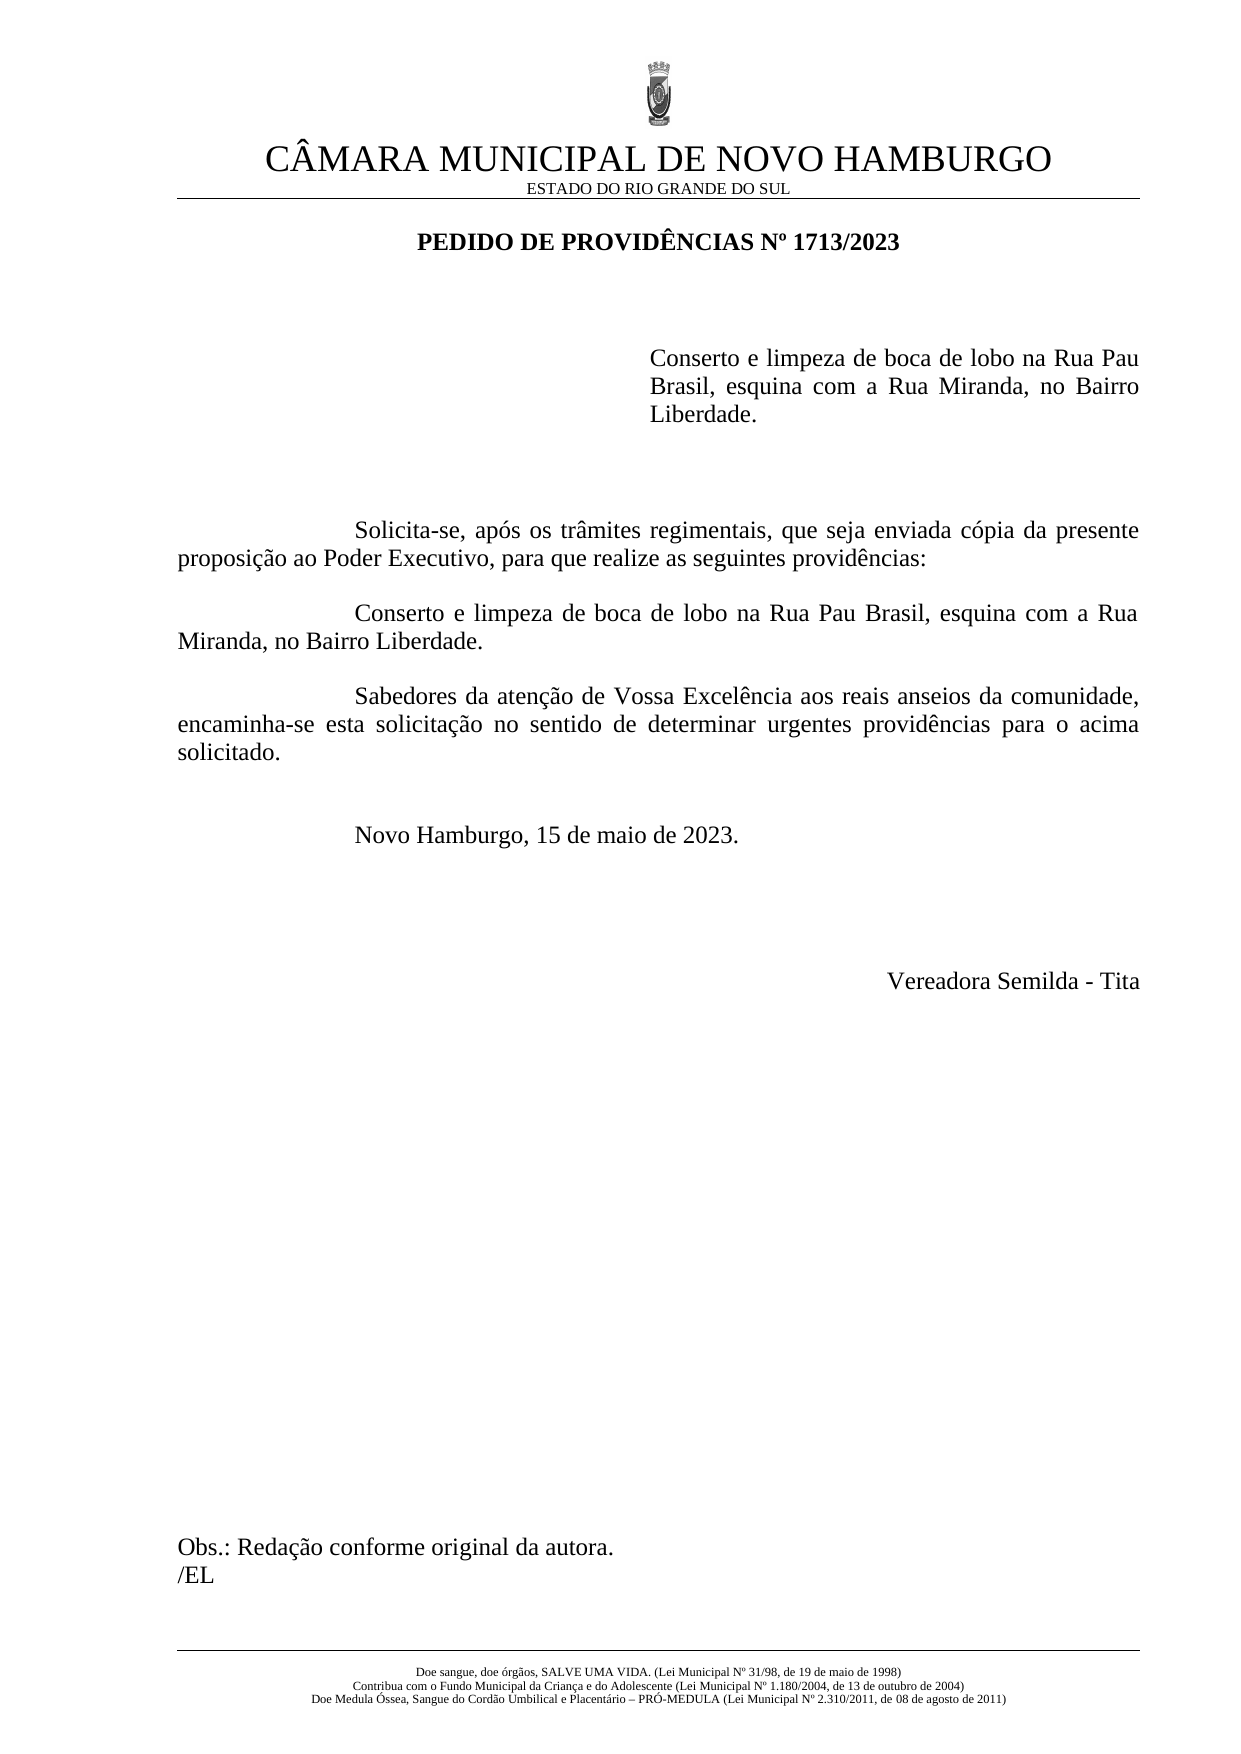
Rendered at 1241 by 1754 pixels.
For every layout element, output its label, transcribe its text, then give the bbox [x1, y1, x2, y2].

text /EL [177, 1561, 1140, 1588]
text Obs.: Redação conforme original da autora. [177, 1533, 1140, 1561]
text PEDIDO DE PROVIDÊNCIAS Nº 1713/2023 [177, 228, 1140, 256]
text Novo Hamburgo, 15 de maio de 2023. [177, 821, 1140, 849]
text Conserto e limpeza de boca de lobo na Rua Pau Brasil, esquina com a Rua Miranda, no Bairro Liberdade. [649, 344, 1140, 428]
text Vereadora Semilda - Tita [177, 967, 1140, 995]
text Sabedores da atenção de Vossa Excelência aos reais anseios da comunidade, encaminha-se esta solicitação no sentido de determinar urgentes providências para o acima solicitado. [177, 682, 1140, 766]
text Conserto e limpeza de boca de lobo na Rua Pau Brasil, esquina com a Rua Miranda, no Bairro Liberdade. [177, 599, 1140, 655]
text Solicita-se, após os trâmites regimentais, que seja enviada cópia da presente proposição ao Poder Executivo, para que realize as seguintes providências: [177, 516, 1140, 572]
